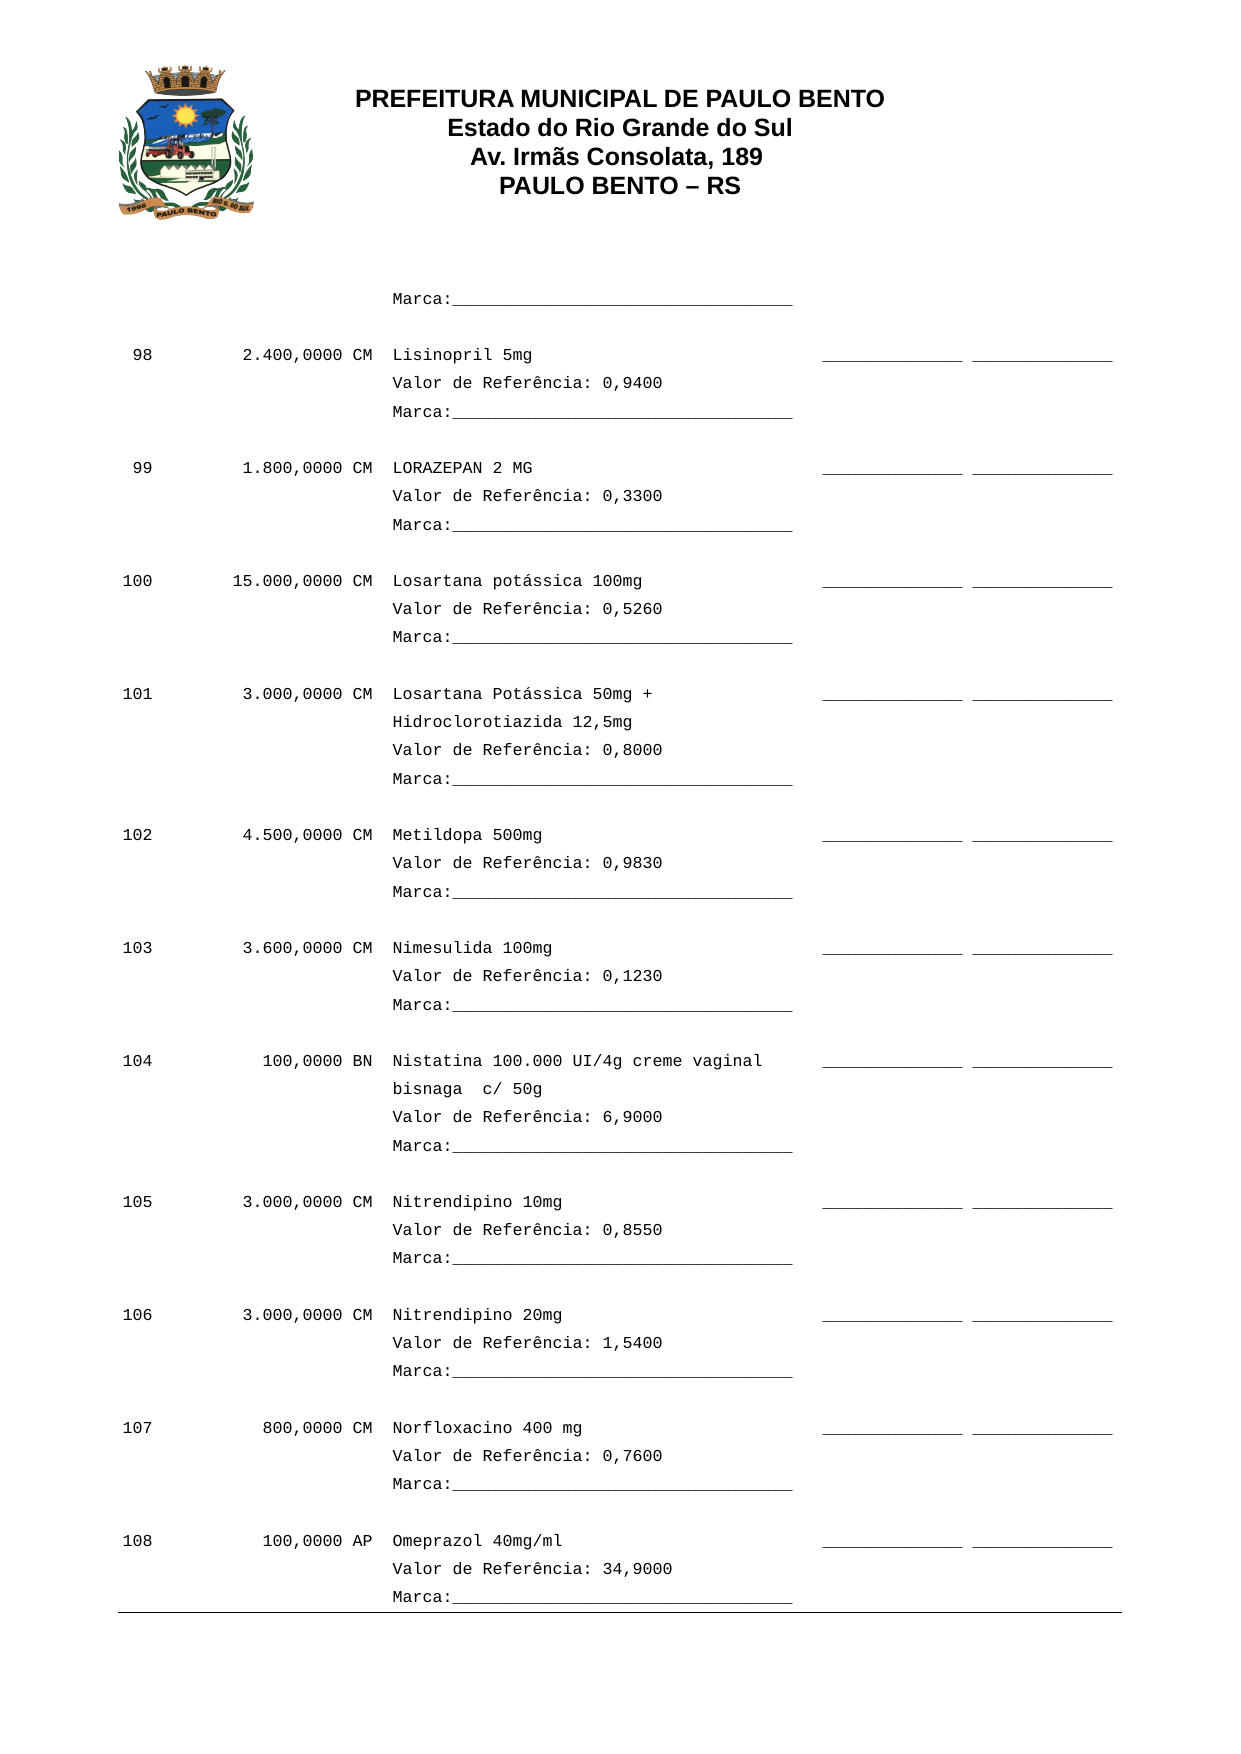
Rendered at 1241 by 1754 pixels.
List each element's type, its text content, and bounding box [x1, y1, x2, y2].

text Marca:__________________________________ 98 2.400,0000 CM Lisinopril 5mg ______________ ______________ Valor de Referência: 0,9400 Marca:__________________________________ 99 1.800,0000 CM LORAZEPAN 2 MG ______________ ______________ Valor de Referência: 0,3300 Marca:__________________________________ 100 15.000,0000 CM Losartana potássica 100mg ______________ ______________ Valor de Referência: 0,5260 Marca:__________________________________ 101 3.000,0000 CM Losartana Potássica 50mg + ______________ ______________ Hidroclorotiazida 12,5mg Valor de Referência: 0,8000 Marca:__________________________________ 102 4.500,0000 CM Metildopa 500mg ______________ ______________ Valor de Referência: 0,9830 Marca:__________________________________ 103 3.600,0000 CM Nimesulida 100mg ______________ ______________ Valor de Referência: 0,1230 Marca:__________________________________ 104 100,0000 BN Nistatina 100.000 UI/4g creme vaginal ______________ ______________ bisnaga c/ 50g Valor de Referência: 6,9000 Marca:__________________________________ 105 3.000,0000 CM Nitrendipino 10mg ______________ ______________ Valor de Referência: 0,8550 Marca:__________________________________ 106 3.000,0000 CM Nitrendipino 20mg ______________ ______________ Valor de Referência: 1,5400 Marca:__________________________________ 107 800,0000 CM Norfloxacino 400 mg ______________ ______________ Valor de Referência: 0,7600 Marca:__________________________________ 108 100,0000 AP Omeprazol 40mg/ml ______________ ______________ Valor de Referência: 34,9000 Marca:__________________________________ [118, 286, 1122, 1612]
picture [118, 65, 254, 220]
